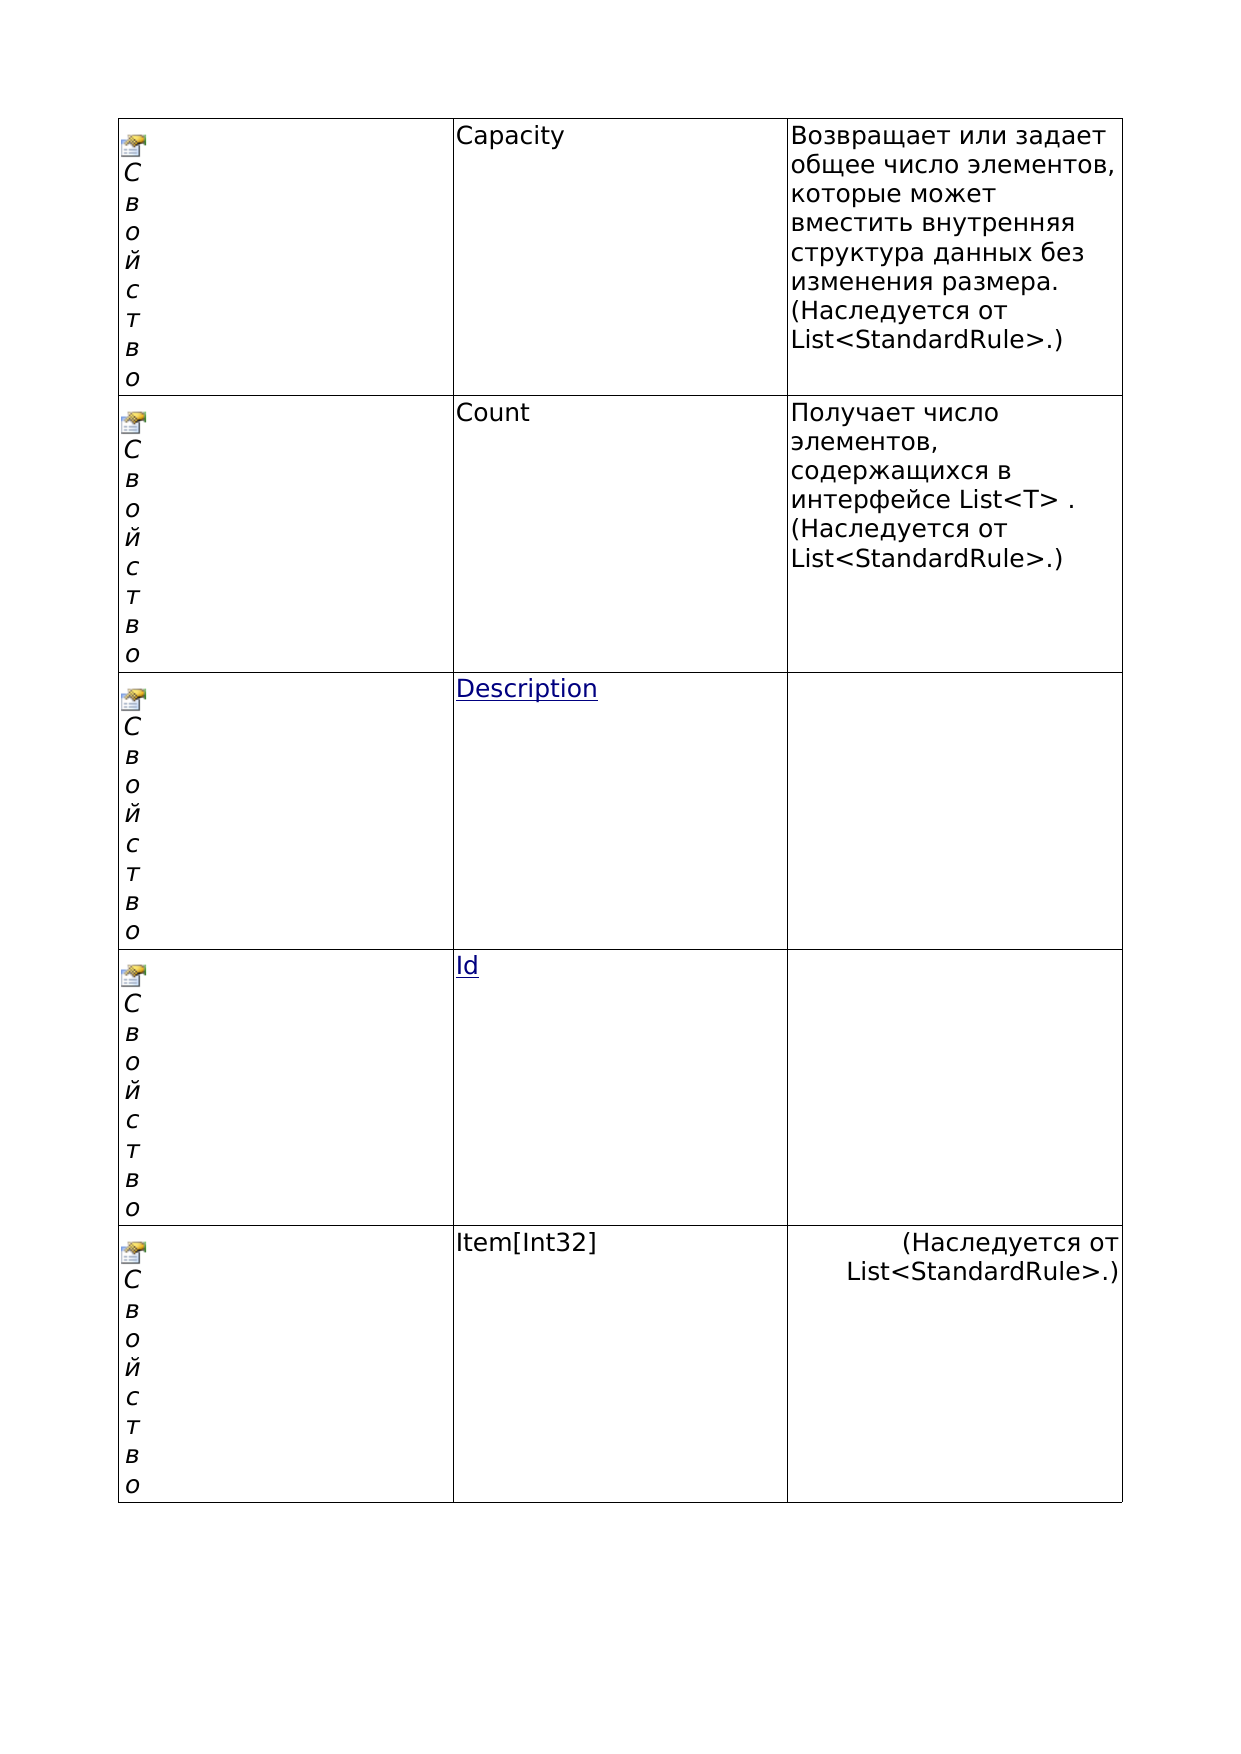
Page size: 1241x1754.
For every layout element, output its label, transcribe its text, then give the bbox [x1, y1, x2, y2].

table_cell [788, 673, 1122, 948]
table_cell Description [454, 673, 787, 948]
table_cell [119, 673, 453, 948]
table_cell Item[Int32] [454, 1226, 787, 1502]
table_cell Получает число элементов, содержащихся в интерфейсе List<T> . (Наследуется от List<StandardRule>.) [788, 396, 1122, 672]
table_cell [119, 396, 453, 672]
table_cell Capacity [454, 119, 787, 395]
picture [121, 410, 147, 436]
table_cell Возвращает или задает общее число элементов, которые может вместить внутренняя структура данных без изменения размера. (Наследуется от List<StandardRule>.) [788, 119, 1122, 395]
table_cell [119, 119, 453, 395]
table_cell (Наследуется от List<StandardRule>.) [788, 1226, 1122, 1502]
picture [121, 687, 147, 713]
picture [121, 1240, 147, 1266]
table_cell [119, 950, 453, 1225]
picture [121, 963, 147, 989]
table_cell Count [454, 396, 787, 672]
picture [121, 133, 147, 159]
table_cell [788, 950, 1122, 1225]
table_cell Id [454, 950, 787, 1225]
table_cell [119, 1226, 453, 1502]
